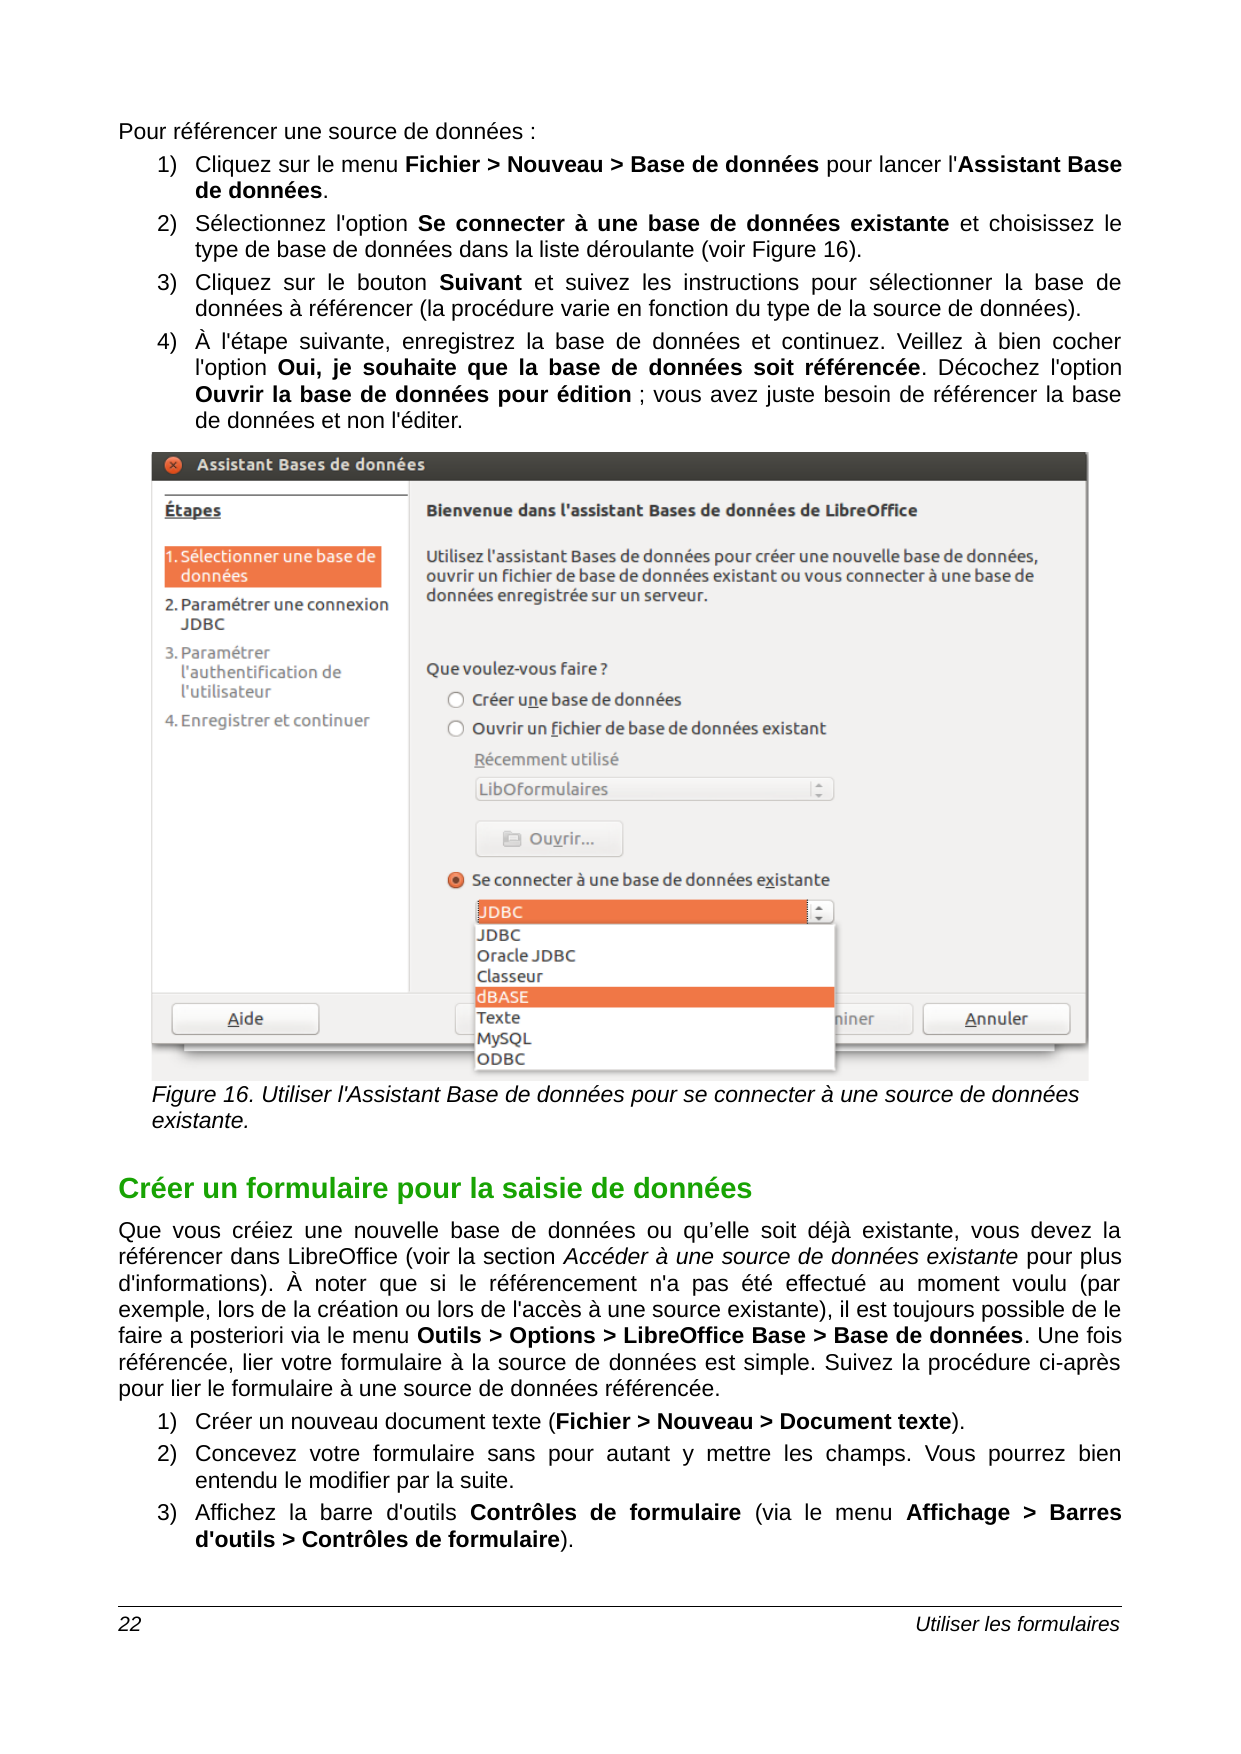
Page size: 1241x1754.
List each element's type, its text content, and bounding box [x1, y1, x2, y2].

list Créer un nouveau document texte (Fichier > Nouveau > Document texte). [177, 1408, 1122, 1434]
list Affichez la barre d'outils Contrôles de formulaire (via le menu Affichage > Barres d'outils > Contrôles de formulaire). [177, 1499, 1122, 1552]
list Cliquez sur le menu Fichier > Nouveau > Base de données pour lancer l'Assistant Base de données. [177, 151, 1122, 204]
list Que vous créiez une nouvelle base de données ou qu’elle soit déjà existante, vous devez la référencer dans LibreOffice (voir la section Accéder à une source de données existante pour plus d'informations). À noter que si le référencement n'a pas été effectué au moment voulu (par exemple, lors de la création ou lors de l'accès à une source existante), il est toujours possible de le faire a posteriori via le menu Outils > Options > LibreOffice Base > Base de données. Une fois référencée, lier votre formulaire à la source de données est simple. Suivez la procédure ci-après pour lier le formulaire à une source de données référencée. [118, 1217, 1122, 1401]
list Concevez votre formulaire sans pour autant y mettre les champs. Vous pourrez bien entendu le modifier par la suite. [177, 1440, 1122, 1493]
subtitle Créer un formulaire pour la saisie de données [118, 1171, 1122, 1204]
list À l'étape suivante, enregistrez la base de données et continuez. Veillez à bien cocher l'option Oui, je souhaite que la base de données soit référencée. Décochez l'option Ouvrir la base de données pour édition ; vous avez juste besoin de référencer la base de données et non l'éditer. [177, 328, 1122, 433]
list Cliquez sur le bouton Suivant et suivez les instructions pour sélectionner la base de données à référencer (la procédure varie en fonction du type de la source de données). [177, 269, 1122, 322]
list Pour référencer une source de données : [118, 118, 1122, 144]
picture [151, 452, 1089, 1081]
text Figure 16. Utiliser l'Assistant Base de données pour se connecter à une source de données existante. [152, 1081, 1089, 1134]
list Sélectionnez l'option Se connecter à une base de données existante et choisissez le type de base de données dans la liste déroulante (voir Figure 16). [177, 210, 1122, 263]
